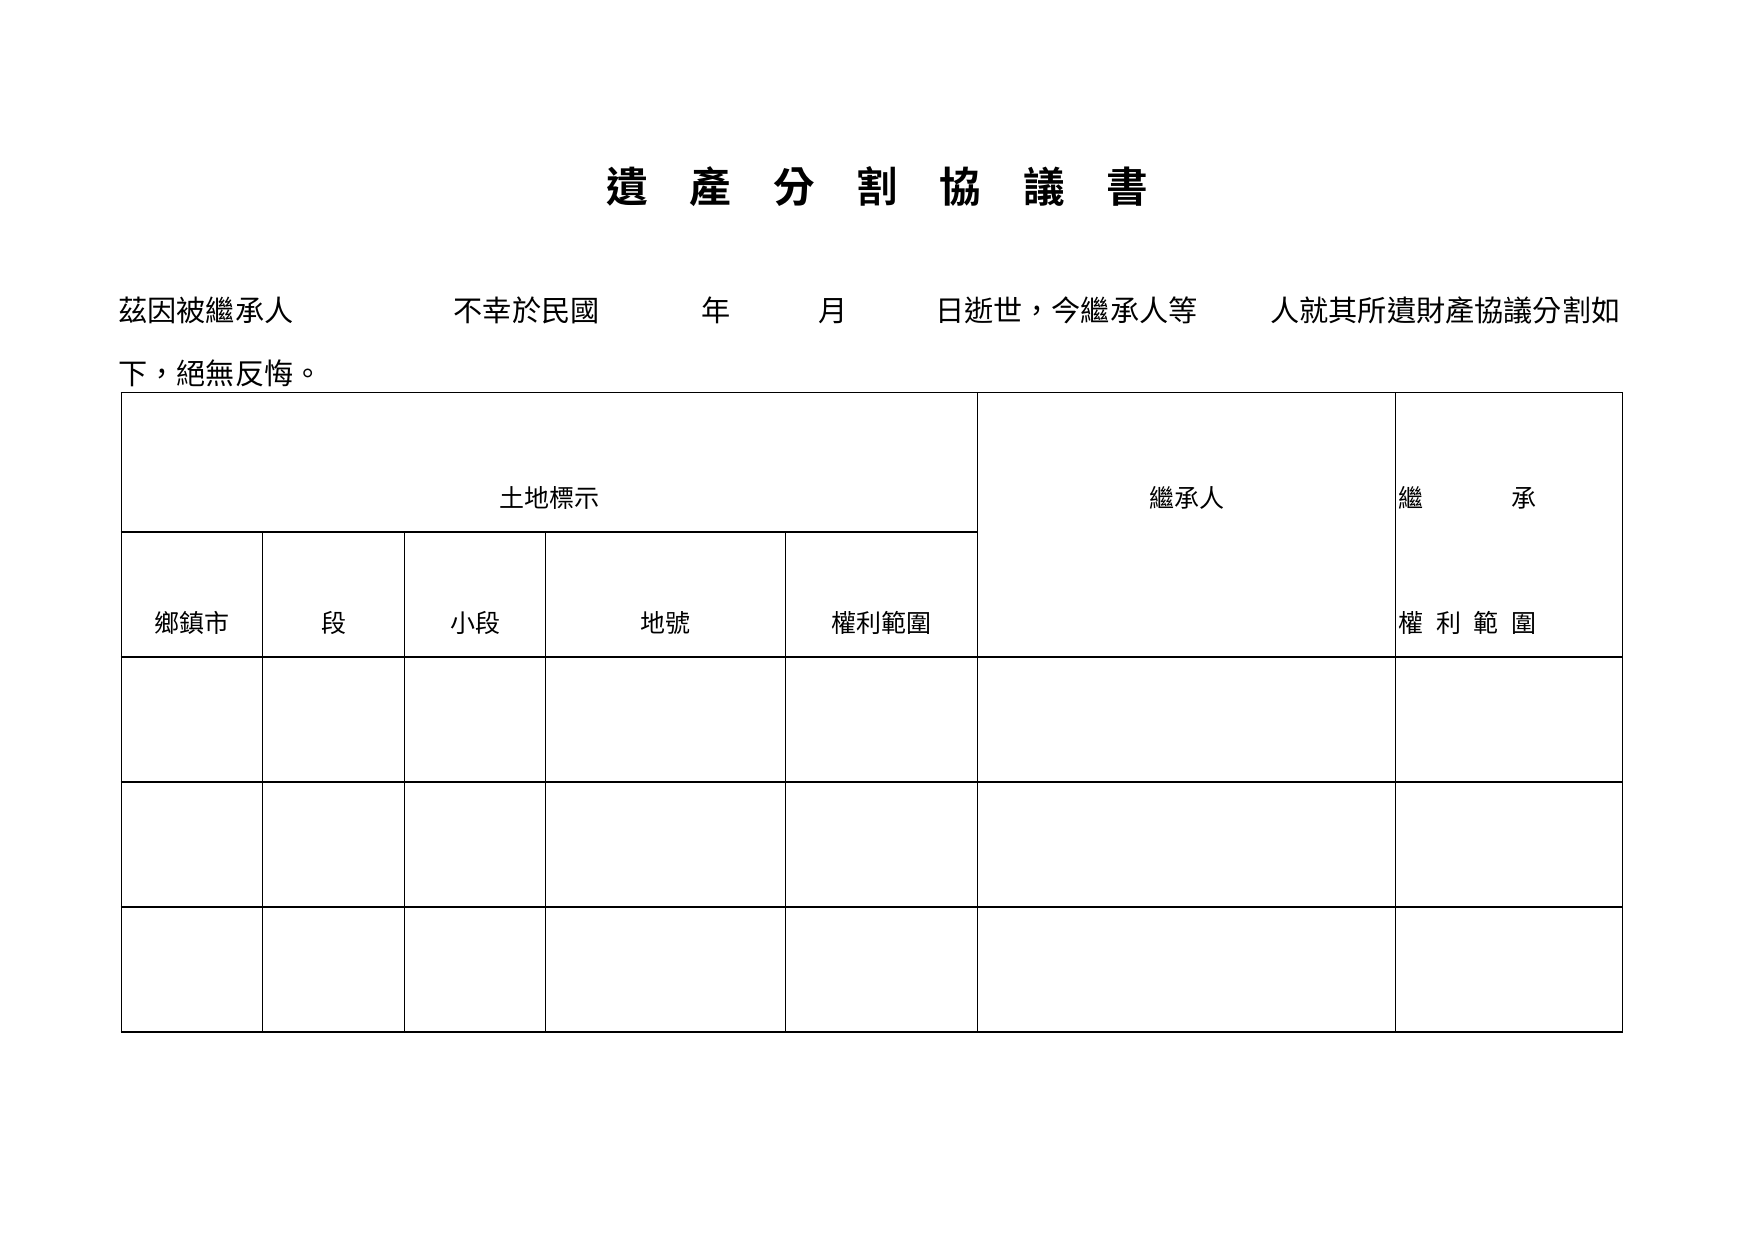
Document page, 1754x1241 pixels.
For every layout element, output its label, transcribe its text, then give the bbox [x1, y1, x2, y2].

table_cell [122, 783, 262, 906]
table_cell [122, 908, 262, 1031]
table_cell 地號 [546, 533, 785, 656]
table_cell [263, 783, 404, 906]
table_header 土地標示 [122, 393, 977, 531]
table_cell 權利範圍 [786, 533, 977, 656]
table_cell [978, 658, 1395, 781]
table_cell [263, 658, 404, 781]
table_cell [786, 658, 977, 781]
table_cell [1396, 658, 1622, 781]
table_cell 鄉鎮市 [122, 533, 262, 656]
table_cell 段 [263, 533, 404, 656]
table_cell [405, 908, 545, 1031]
text 遺 產 分 割 協 議 書 [118, 142, 1636, 205]
table_cell [978, 783, 1395, 906]
table_cell [978, 908, 1395, 1031]
text 茲因被繼承人 不幸於民國 年 月 日逝世，今繼承人等 人就其所遺財產協議分割如下，絕無反悔。 [118, 267, 1636, 392]
table_cell [786, 783, 977, 906]
table_cell [1396, 908, 1622, 1031]
table_cell [263, 908, 404, 1031]
table_cell [122, 658, 262, 781]
table_header 繼 承 權 利 範 圍 [1396, 393, 1622, 656]
table_cell [1396, 783, 1622, 906]
table_cell [546, 658, 785, 781]
table_cell [405, 658, 545, 781]
table_cell [405, 783, 545, 906]
table_cell 小段 [405, 533, 545, 656]
table_cell [786, 908, 977, 1031]
table_cell [546, 783, 785, 906]
table_cell [546, 908, 785, 1031]
table_header 繼承人 [978, 393, 1395, 656]
